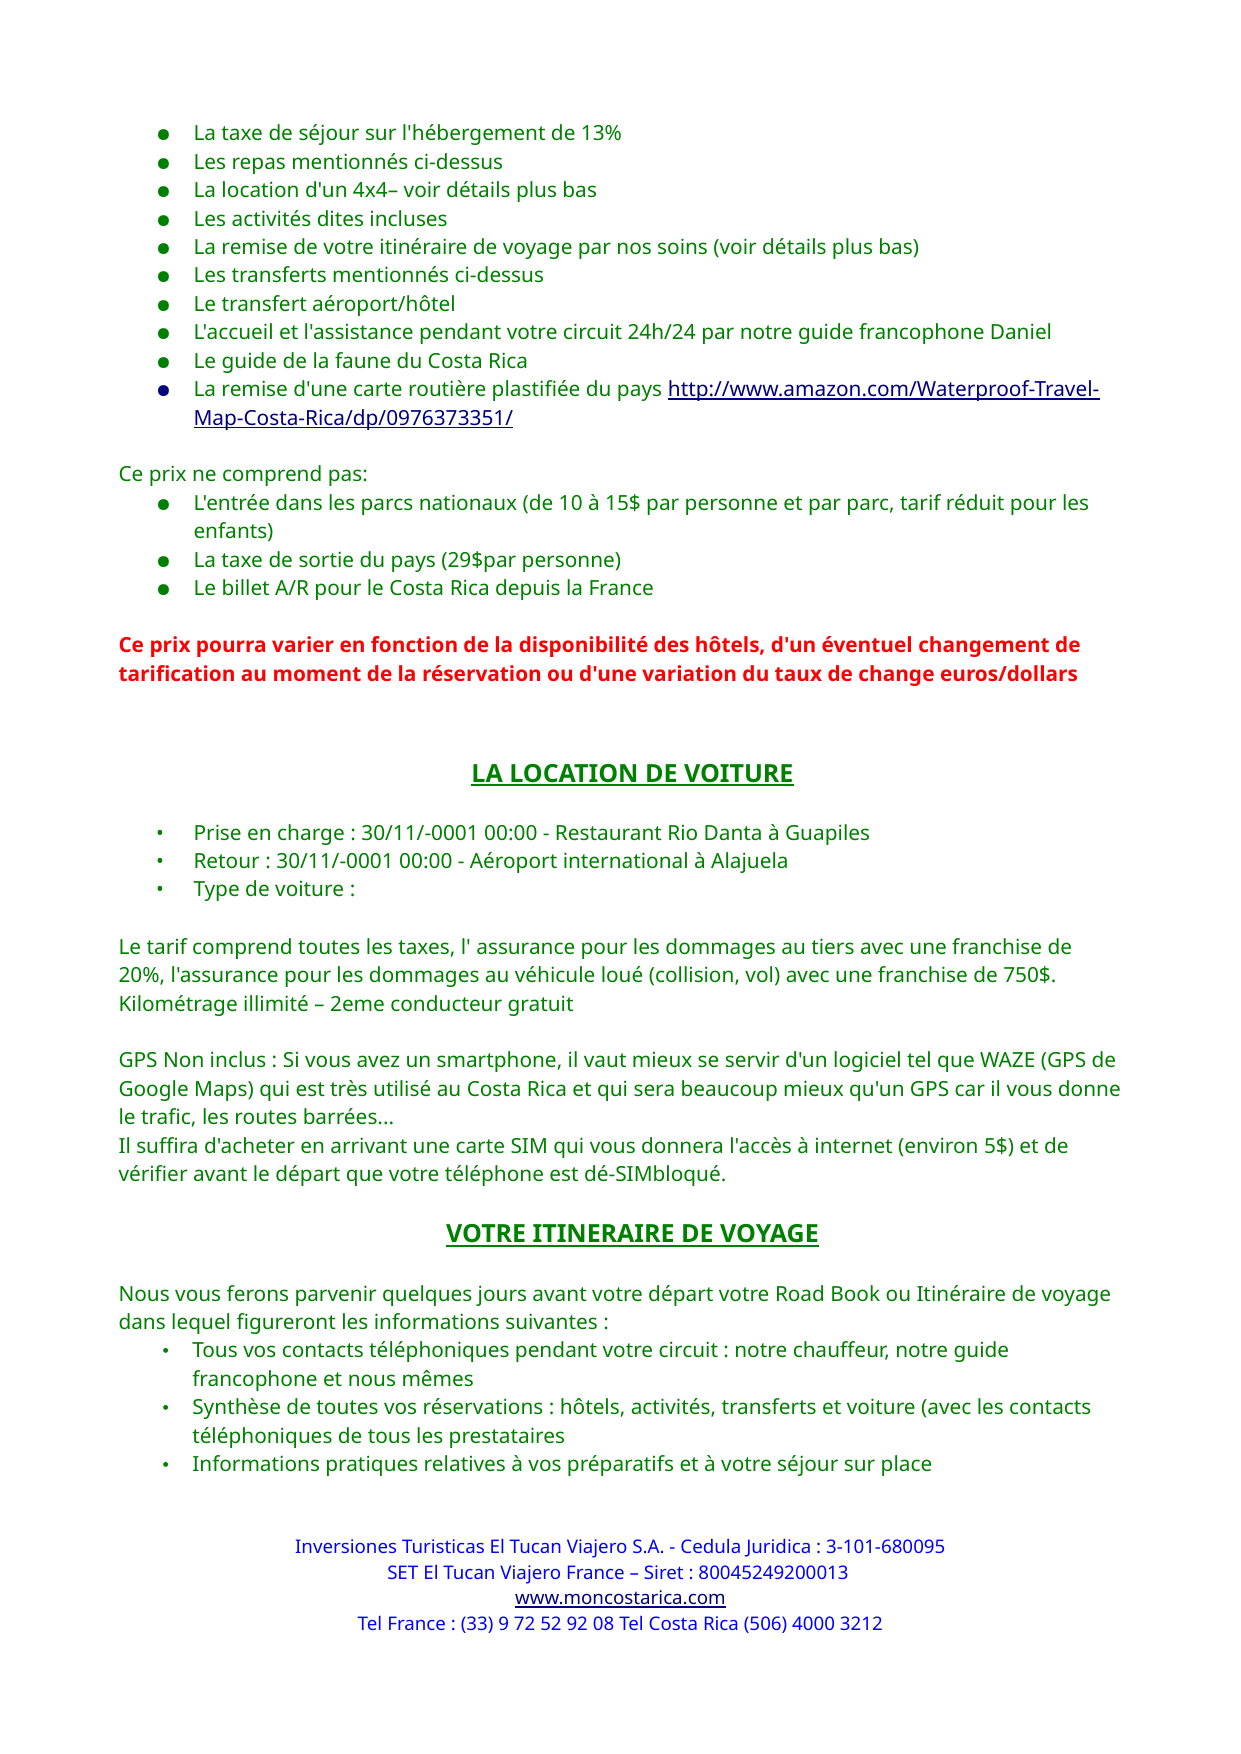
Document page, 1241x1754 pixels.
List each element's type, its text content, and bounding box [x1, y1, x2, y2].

text GPS Non inclus : Si vous avez un smartphone, il vaut mieux se servir d'un logiciel tel que WAZE (GPS de Google Maps) qui est très utilisé au Costa Rica et qui sera beaucoup mieux qu'un GPS car il vous donne le trafic, les routes barrées... Il suffira d'acheter en arrivant une carte SIM qui vous donnera l'accès à internet (environ 5$) et de vérifier avant le départ que votre téléphone est dé-SIMbloqué. [118, 1046, 1122, 1188]
list Les repas mentionnés ci-dessus [156, 147, 1122, 175]
list La taxe de séjour sur l'hébergement de 13% [156, 118, 1122, 147]
list Le billet A/R pour le Costa Rica depuis la France [156, 573, 1122, 602]
text Nous vous ferons parvenir quelques jours avant votre départ votre Road Book ou Itinéraire de voyage dans lequel figureront les informations suivantes : [118, 1279, 1146, 1336]
text LA LOCATION DE VOITURE [118, 755, 1146, 789]
text Kilométrage illimité – 2eme conducteur gratuit [118, 989, 1122, 1017]
list Le transfert aéroport/hôtel [156, 289, 1122, 317]
list La remise d'une carte routière plastifiée du pays http://www.amazon.com/Waterproof-Travel-Map-Costa-Rica/dp/0976373351/ [156, 374, 1122, 431]
list Prise en charge : 30/11/-0001 00:00 - Restaurant Rio Danta à Guapiles [156, 818, 1122, 846]
list Le guide de la faune du Costa Rica [156, 346, 1122, 374]
text VOTRE ITINERAIRE DE VOYAGE [118, 1216, 1146, 1250]
list L'entrée dans les parcs nationaux (de 10 à 15$ par personne et par parc, tarif réduit pour les enfants) [156, 488, 1122, 545]
list Les transferts mentionnés ci-dessus [156, 261, 1122, 289]
list La remise de votre itinéraire de voyage par nos soins (voir détails plus bas) [156, 232, 1122, 261]
list Synthèse de toutes vos réservations : hôtels, activités, transferts et voiture (avec les contacts téléphoniques de tous les prestataires [162, 1392, 1122, 1449]
text Ce prix ne comprend pas: [118, 459, 1122, 488]
list La taxe de sortie du pays (29$par personne) [156, 545, 1122, 573]
list Informations pratiques relatives à vos préparatifs et à votre séjour sur place [162, 1449, 1122, 1478]
text Le tarif comprend toutes les taxes, l' assurance pour les dommages au tiers avec une franchise de 20%, l'assurance pour les dommages au véhicule loué (collision, vol) avec une franchise de 750$. [118, 932, 1122, 989]
list L'accueil et l'assistance pendant votre circuit 24h/24 par notre guide francophone Daniel [156, 317, 1122, 346]
text Ce prix pourra varier en fonction de la disponibilité des hôtels, d'un éventuel changement de tarification au moment de la réservation ou d'une variation du taux de change euros/dollars [118, 630, 1122, 687]
list Les activités dites incluses [156, 204, 1122, 232]
list Tous vos contacts téléphoniques pendant votre circuit : notre chauffeur, notre guide francophone et nous mêmes [162, 1336, 1122, 1392]
list Retour : 30/11/-0001 00:00 - Aéroport international à Alajuela [156, 846, 1122, 874]
list Type de voiture : [156, 874, 1122, 903]
list La location d'un 4x4– voir détails plus bas [156, 175, 1122, 204]
